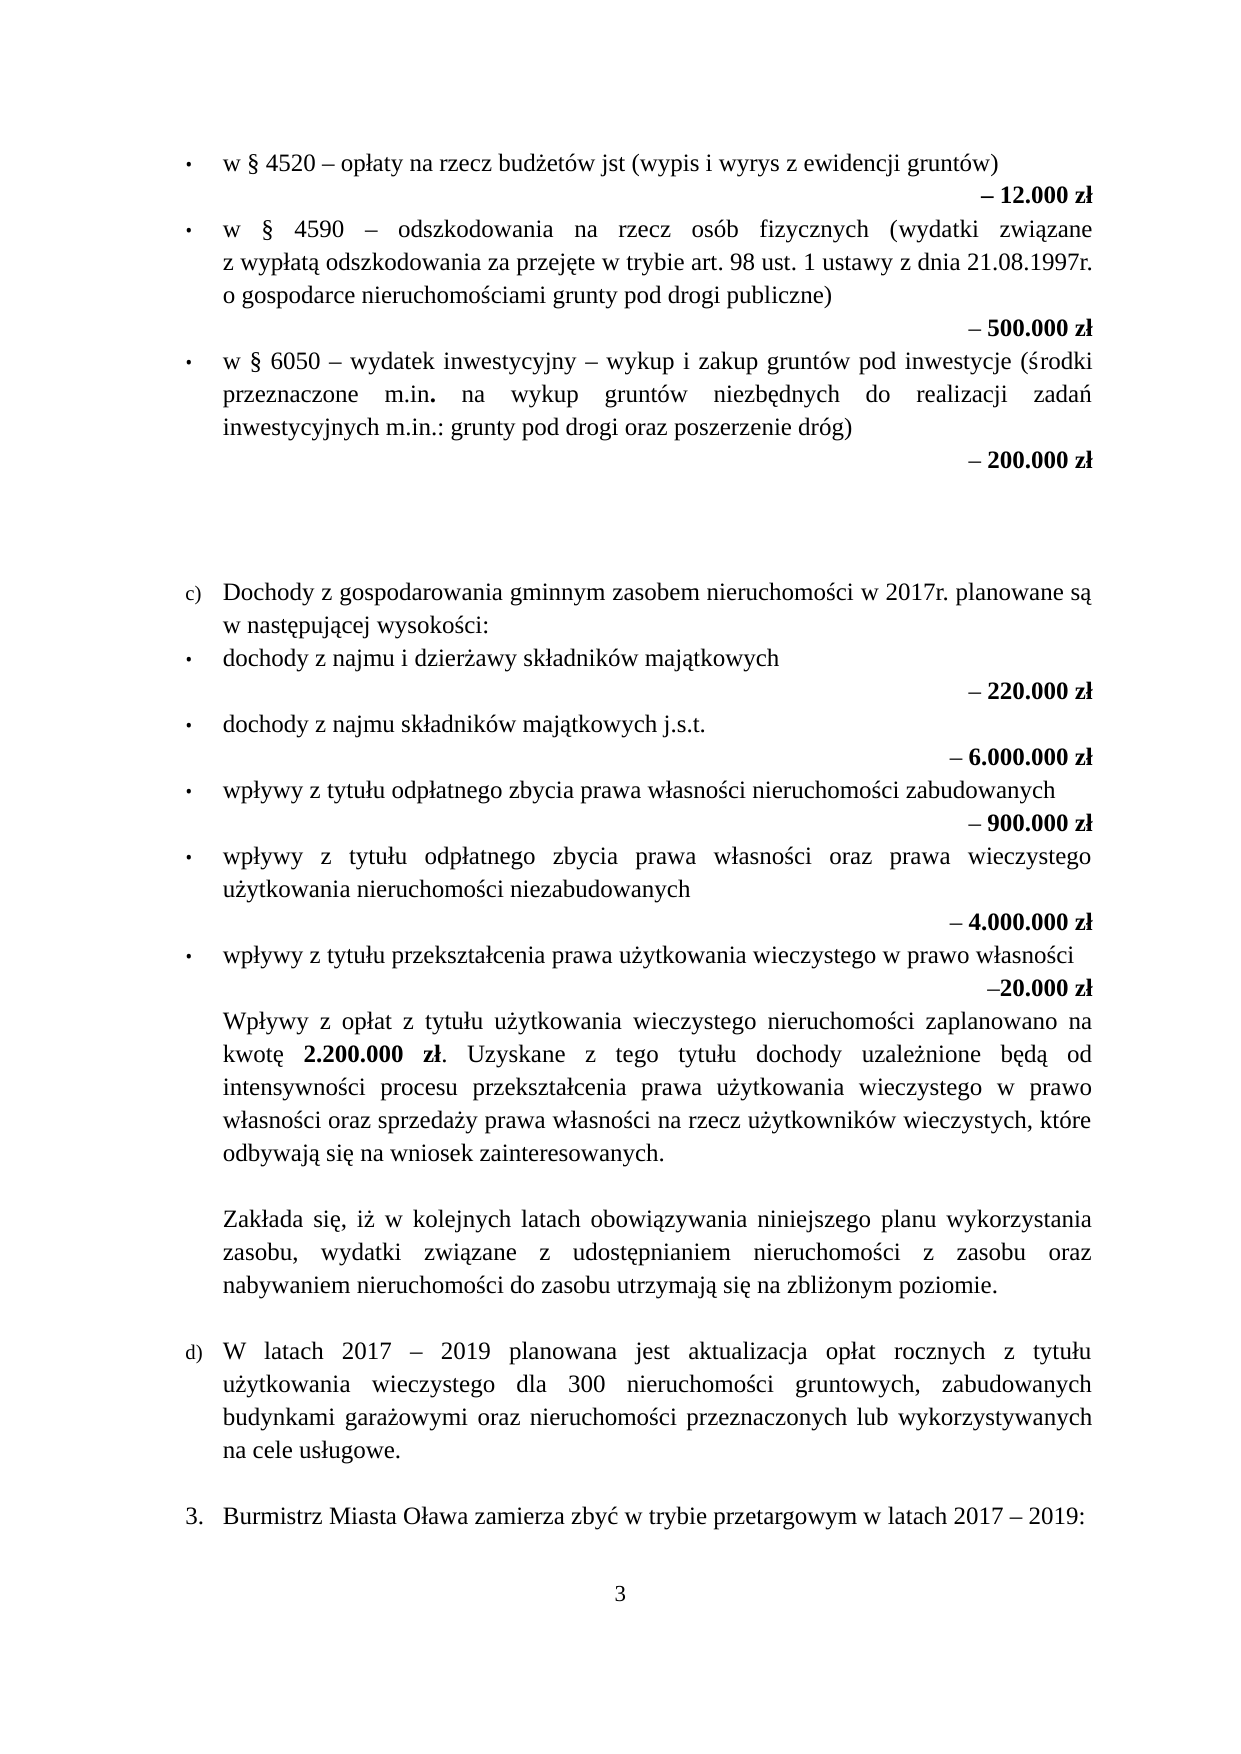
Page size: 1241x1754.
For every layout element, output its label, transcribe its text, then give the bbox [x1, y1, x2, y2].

list – 6.000.000 zł [185, 742, 1092, 771]
list wpływy z tytułu odpłatnego zbycia prawa własności oraz prawa wieczystego użytkowania nieruchomości niezabudowanych [185, 841, 1092, 903]
list Wpływy z opłat z tytułu użytkowania wieczystego nieruchomości zaplanowano na kwotę 2.200.000 zł. Uzyskane z tego tytułu dochody uzależnione będą od intensywności procesu przekształcenia prawa użytkowania wieczystego w prawo własności oraz sprzedaży prawa własności na rzecz użytkowników wieczystych, które odbywają się na wniosek zainteresowanych. [185, 1006, 1092, 1167]
list – 200.000 zł [185, 445, 1092, 473]
list Dochody z gospodarowania gminnym zasobem nieruchomości w 2017r. planowane są w następującej wysokości: [185, 577, 1092, 639]
list wpływy z tytułu odpłatnego zbycia prawa własności nieruchomości zabudowanych [185, 775, 1092, 804]
list dochody z najmu składników majątkowych j.s.t. [185, 709, 1092, 738]
list – 500.000 zł [185, 313, 1092, 341]
list w § 6050 – wydatek inwestycyjny – wykup i zakup gruntów pod inwestycje (środki przeznaczone m.in. na wykup gruntów niezbędnych do realizacji zadań inwestycyjnych m.in.: grunty pod drogi oraz poszerzenie dróg) [185, 346, 1092, 441]
list –20.000 zł [185, 973, 1092, 1002]
list – 220.000 zł [185, 676, 1092, 705]
list – 4.000.000 zł [185, 907, 1092, 936]
list w § 4590 – odszkodowania na rzecz osób fizycznych (wydatki związane z wypłatą odszkodowania za przejęte w trybie art. 98 ust. 1 ustawy z dnia 21.08.1997r. o gospodarce nieruchomościami grunty pod drogi publiczne) [185, 214, 1092, 308]
list dochody z najmu i dzierżawy składników majątkowych [185, 643, 1092, 672]
list w § 4520 – opłaty na rzecz budżetów jst (wypis i wyrys z ewidencji gruntów) [185, 148, 1092, 176]
list W latach 2017 – 2019 planowana jest aktualizacja opłat rocznych z tytułu użytkowania wieczystego dla 300 nieruchomości gruntowych, zabudowanych budynkami garażowymi oraz nieruchomości przeznaczonych lub wykorzystywanych na cele usługowe. [185, 1336, 1092, 1464]
list Zakłada się, iż w kolejnych latach obowiązywania niniejszego planu wykorzystania zasobu, wydatki związane z udostępnianiem nieruchomości z zasobu oraz nabywaniem nieruchomości do zasobu utrzymają się na zbliżonym poziomie. [185, 1204, 1092, 1299]
list Burmistrz Miasta Oława zamierza zbyć w trybie przetargowym w latach 2017 – 2019: [185, 1501, 1092, 1530]
list wpływy z tytułu przekształcenia prawa użytkowania wieczystego w prawo własności [185, 940, 1092, 969]
list – 900.000 zł [185, 808, 1092, 837]
list – 12.000 zł [185, 181, 1092, 209]
